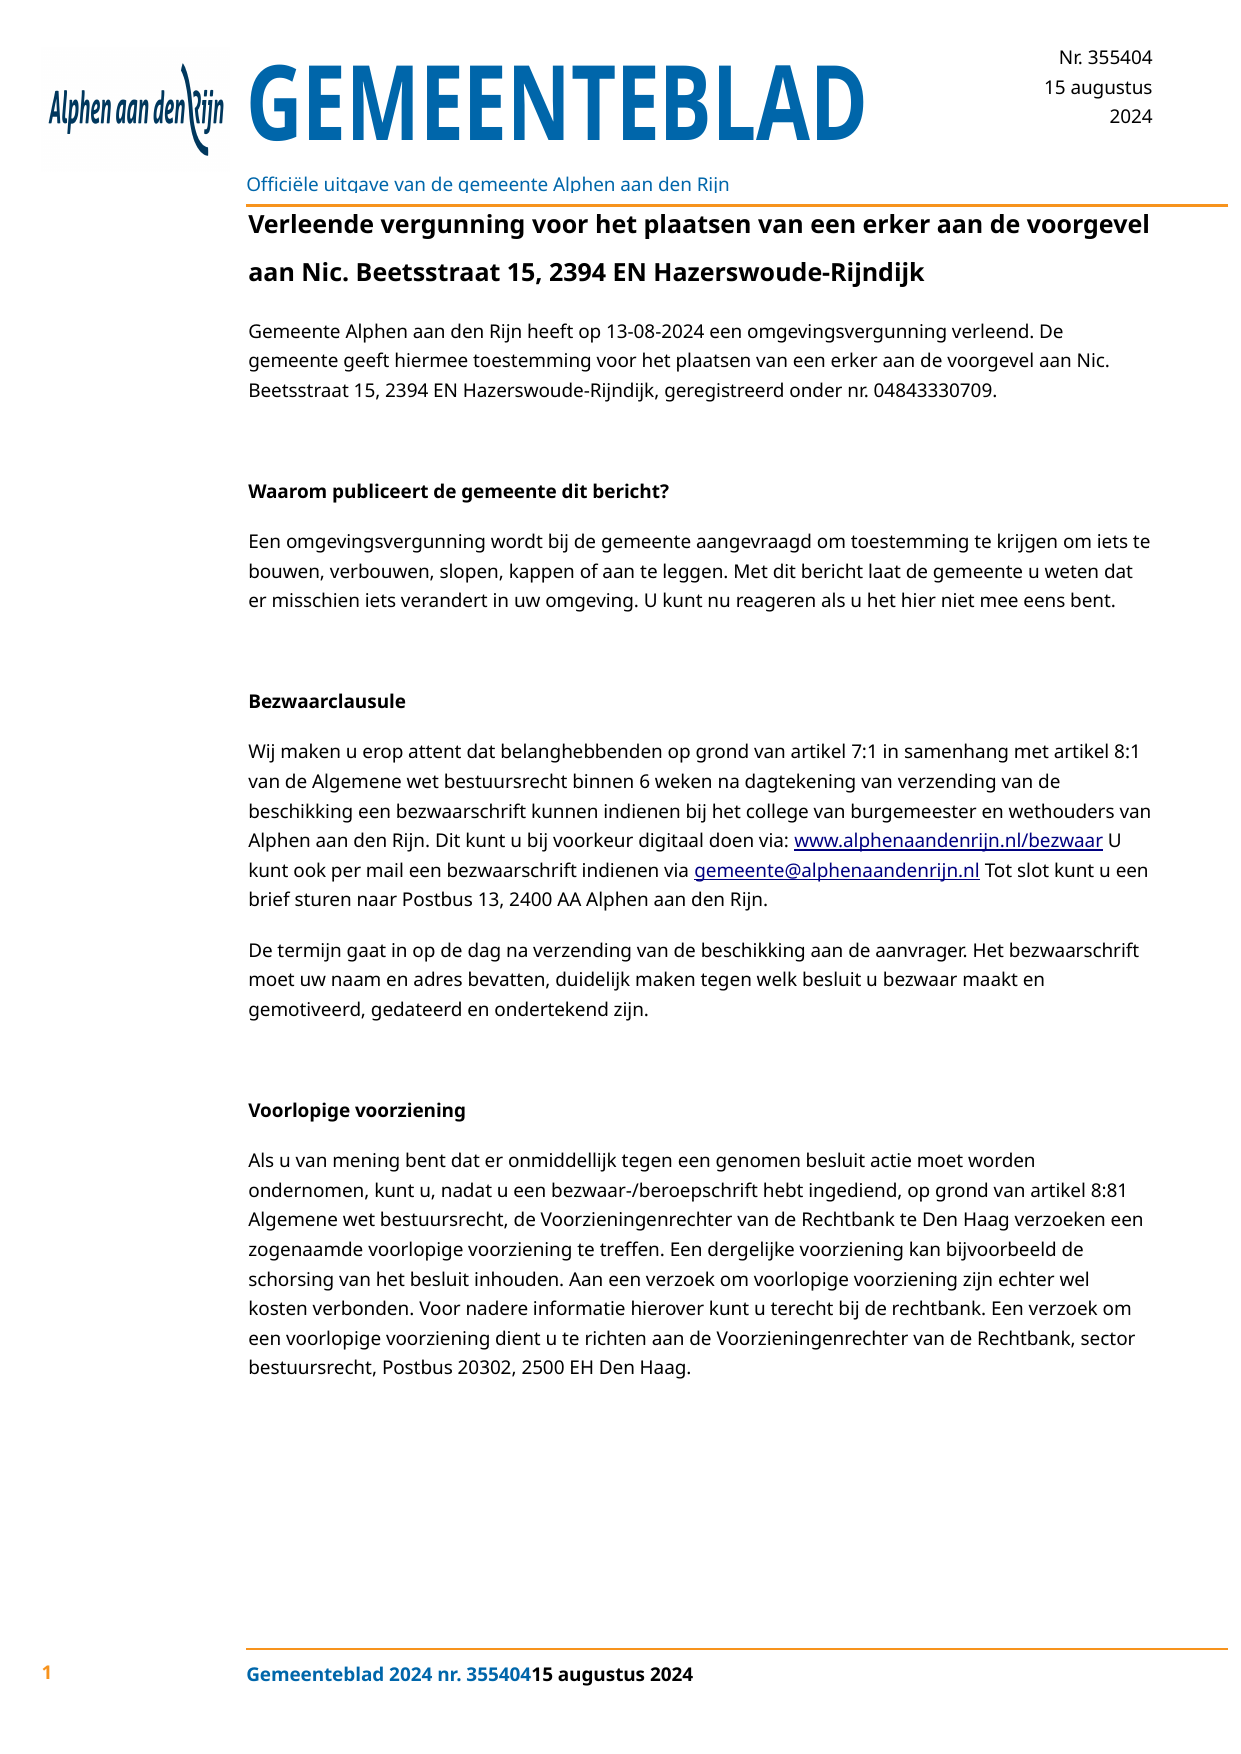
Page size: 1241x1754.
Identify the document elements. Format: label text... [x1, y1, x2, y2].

text De termijn gaat in op de dag na verzending van de beschikking aan de aanvrager. Het bezwaarschrift moet uw naam en adres bevatten, duidelijk maken tegen welk besluit u bezwaar maakt en gemotiveerd, gedateerd en ondertekend zijn. [248, 937, 1152, 1022]
text Voorlopige voorziening [248, 1097, 1152, 1123]
picture [41, 47, 231, 172]
text Waarom publiceert de gemeente dit bericht? [248, 478, 1152, 504]
text Verleende vergunning voor het plaatsen van een erker aan de voorgevel aan Nic. Beetsstraat 15, 2394 EN Hazerswoude-Rijndijk [248, 207, 1152, 288]
text Een omgevingsvergunning wordt bij de gemeente aangevraagd om toestemming te krijgen om iets te bouwen, verbouwen, slopen, kappen of aan te leggen. Met dit bericht laat de gemeente u weten dat er misschien iets verandert in uw omgeving. U kunt nu reageren als u het hier niet mee eens bent. [248, 528, 1152, 613]
text Gemeente Alphen aan den Rijn heeft op 13-08-2024 een omgevingsvergunning verleend. De gemeente geeft hiermee toestemming voor het plaatsen van een erker aan de voorgevel aan Nic. Beetsstraat 15, 2394 EN Hazerswoude-Rijndijk, geregistreerd onder nr. 04843330709. [248, 318, 1152, 403]
text Als u van mening bent dat er onmiddellijk tegen een genomen besluit actie moet worden ondernomen, kunt u, nadat u een bezwaar-/beroepschrift hebt ingediend, op grond van artikel 8:81 Algemene wet bestuursrecht, de Voorzieningenrechter van de Rechtbank te Den Haag verzoeken een zogenaamde voorlopige voorziening te treffen. Een dergelijke voorziening kan bijvoorbeeld de schorsing van het besluit inhouden. Aan een verzoek om voorlopige voorziening zijn echter wel kosten verbonden. Voor nadere informatie hierover kunt u terecht bij de rechtbank. Een verzoek om een voorlopige voorziening dient u te richten aan de Voorzieningenrechter van de Rechtbank, sector bestuursrecht, Postbus 20302, 2500 EH Den Haag. [248, 1147, 1152, 1380]
text Bezwaarclausule [248, 688, 1152, 714]
text Wij maken u erop attent dat belanghebbenden op grond van artikel 7:1 in samenhang met artikel 8:1 van de Algemene wet bestuursrecht binnen 6 weken na dagtekening van verzending van de beschikking een bezwaarschrift kunnen indienen bij het college van burgemeester en wethouders van Alphen aan den Rijn. Dit kunt u bij voorkeur digitaal doen via: www.alphenaandenrijn.nl/bezwaar U kunt ook per mail een bezwaarschrift indienen via gemeente@alphenaandenrijn.nl Tot slot kunt u een brief sturen naar Postbus 13, 2400 AA Alphen aan den Rijn. [248, 739, 1152, 912]
